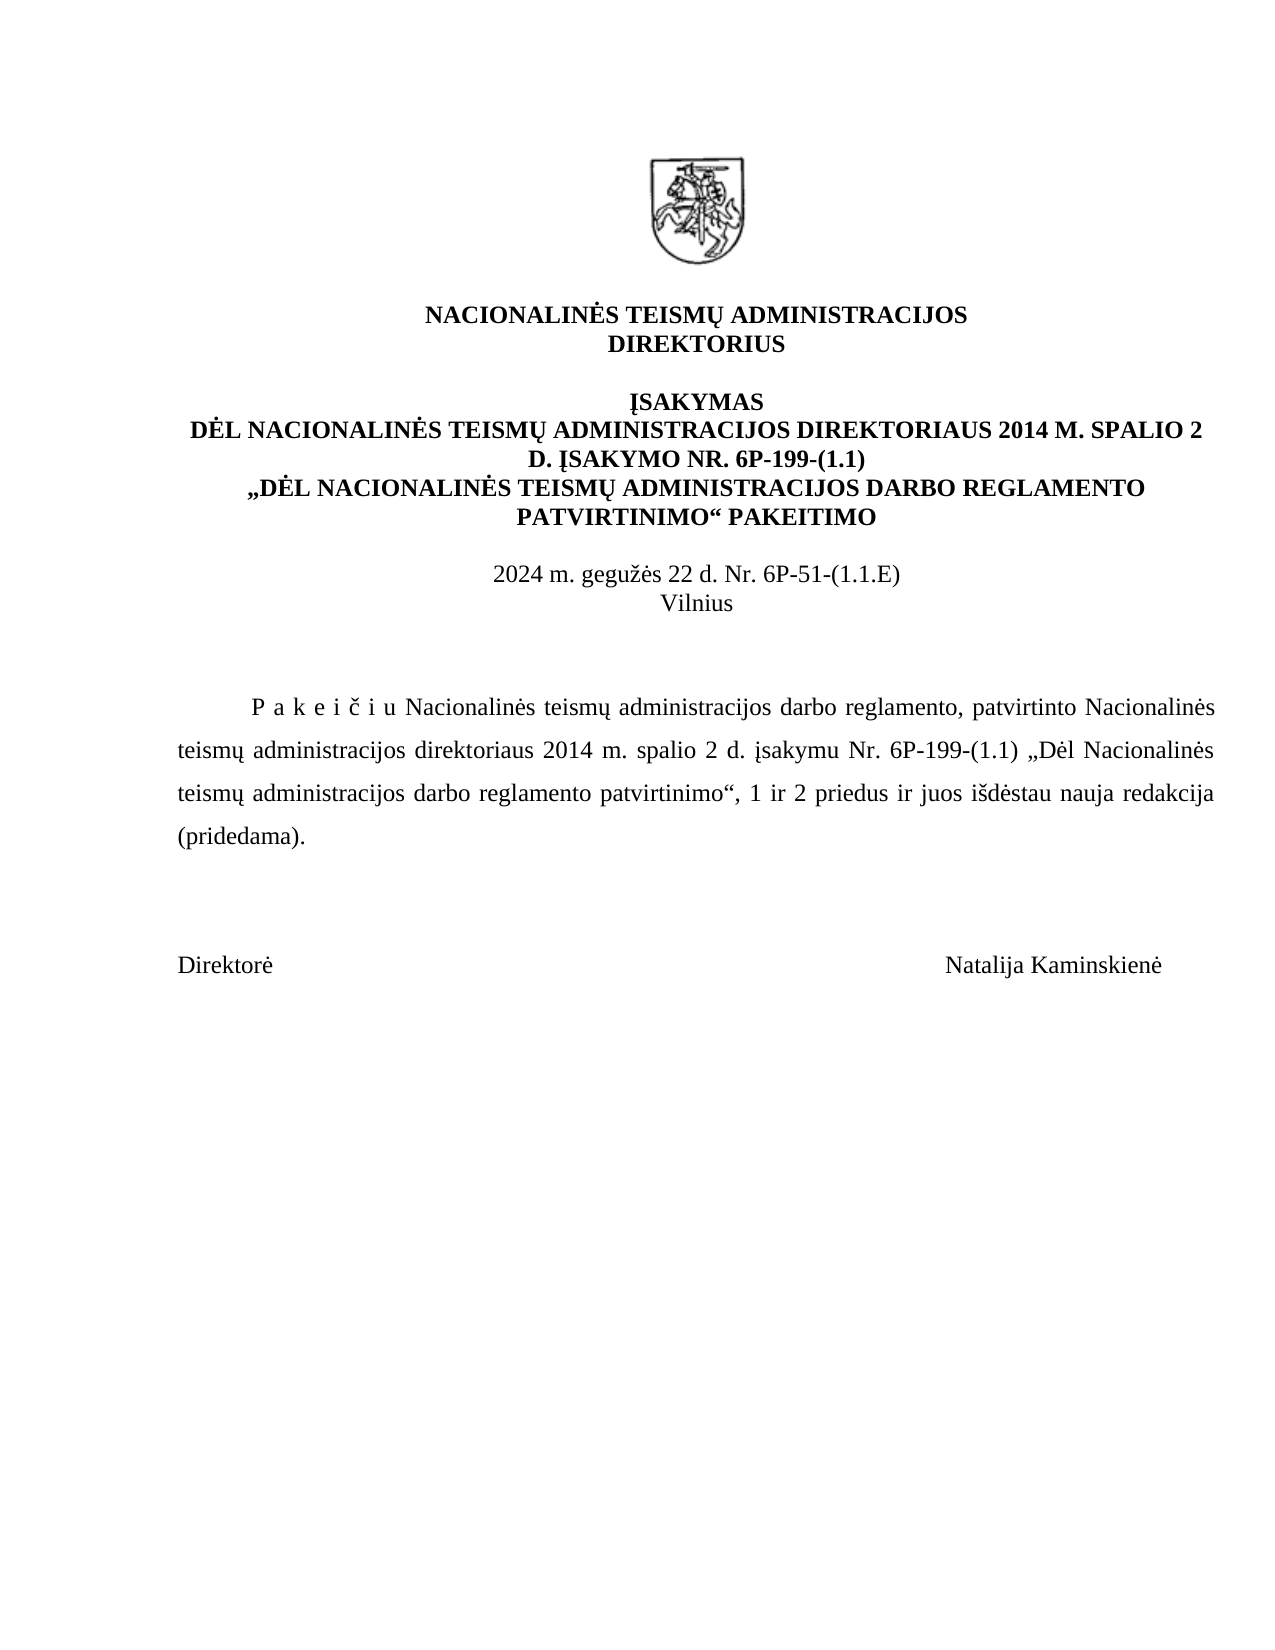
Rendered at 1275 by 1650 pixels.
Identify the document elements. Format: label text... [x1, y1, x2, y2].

text DIREKTORIUS [177, 329, 1216, 358]
text Vilnius [177, 588, 1216, 617]
text P a k e i č i u Nacionalinės teismų administracijos darbo reglamento, patvirtinto Nacionalinės teismų administracijos direktoriaus 2014 m. spalio 2 d. įsakymu Nr. 6P-199-(1.1) „Dėl Nacionalinės teismų administracijos darbo reglamento patvirtinimo“, 1 ir 2 priedus ir juos išdėstau nauja redakcija (pridedama). [177, 692, 1216, 850]
text ĮSAKYMAS [177, 387, 1216, 416]
text NACIONALINĖS TEISMŲ ADMINISTRACIJOS [177, 301, 1216, 329]
text 2024 m. gegužės 22 d. Nr. 6P-51-(1.1.E) [177, 559, 1216, 588]
text „DĖL NACIONALINĖS TEISMŲ ADMINISTRACIJOS DARBO REGLAMENTO PATVIRTINIMO“ pakeitimo [177, 473, 1216, 531]
text Dėl NACIONALINĖS TEISMŲ ADMINISTRACIJOS DIREKTORIAUS 2014 m. spalio 2 d. ĮSAKYMO Nr. 6P-199-(1.1) [177, 416, 1216, 473]
text Direktorė Natalija Kaminskienė [177, 951, 1216, 979]
